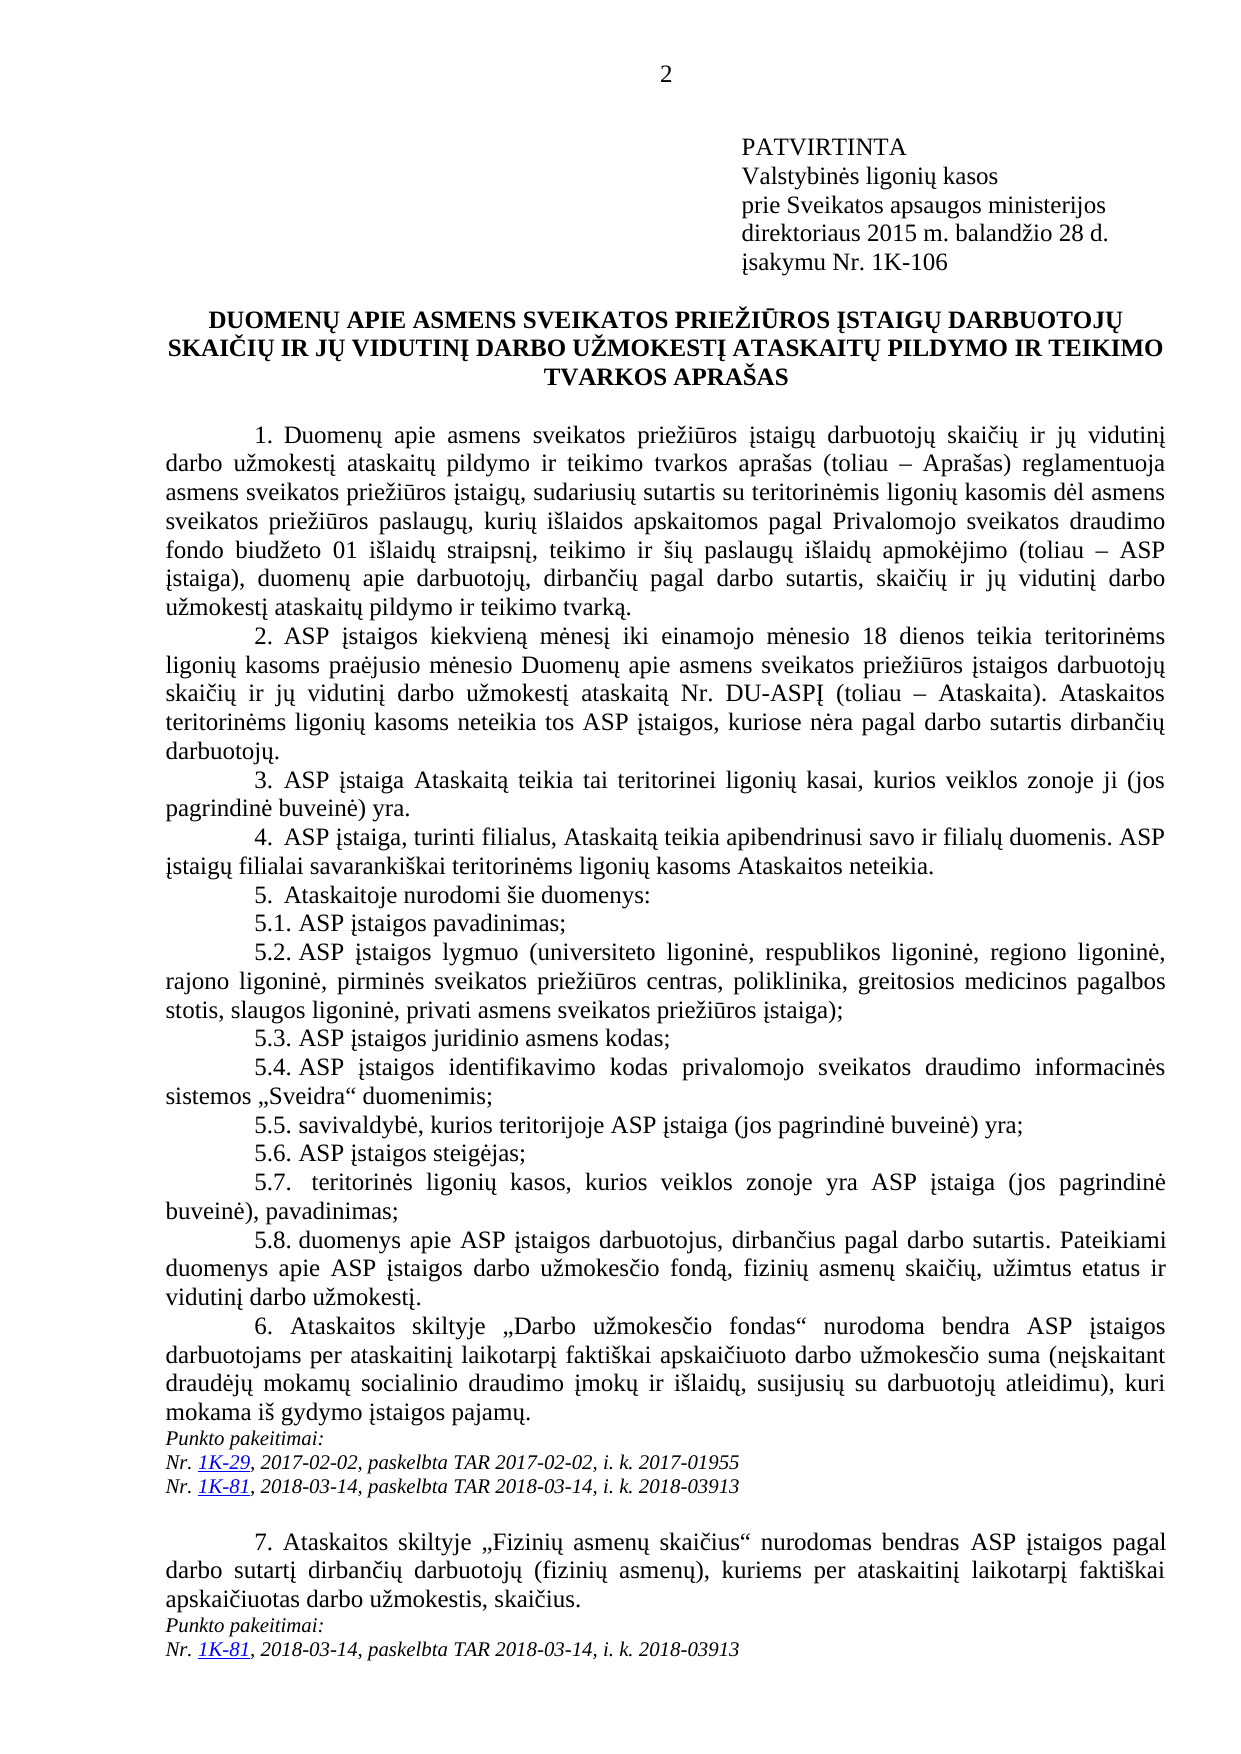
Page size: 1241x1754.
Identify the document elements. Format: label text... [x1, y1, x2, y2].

text Nr. 1K-81, 2018-03-14, paskelbta TAR 2018-03-14, i. k. 2018-03913 [165, 1637, 1167, 1661]
text Valstybinės ligonių kasos [570, 161, 1167, 190]
text direktoriaus 2015 m. balandžio 28 d. [570, 218, 1167, 247]
text 6. Ataskaitos skiltyje „Darbo užmokesčio fondas“ nurodoma bendra ASP įstaigos darbuotojams per ataskaitinį laikotarpį faktiškai apskaičiuoto darbo užmokesčio suma (neįskaitant draudėjų mokamų socialinio draudimo įmokų ir išlaidų, susijusių su darbuotojų atleidimu), kuri mokama iš gydymo įstaigos pajamų. [165, 1311, 1167, 1426]
text įsakymu Nr. 1K-106 [570, 247, 1167, 276]
text DUOMENŲ APIE ASMENS SVEIKATOS PRIEŽIŪROS ĮSTAIGŲ DARBUOTOJŲ SKAIČIŲ IR JŲ VIDUTINĮ DARBO UŽMOKESTĮ ATASKAITŲ PILDYMO IR TEIKIMO TVARKOS APRAŠAS [165, 305, 1167, 391]
text 3. ASP įstaiga Ataskaitą teikia tai teritorinei ligonių kasai, kurios veiklos zonoje ji (jos pagrindinė buveinė) yra. [165, 765, 1167, 822]
text 5.8. duomenys apie ASP įstaigos darbuotojus, dirbančius pagal darbo sutartis. Pateikiami duomenys apie ASP įstaigos darbo užmokesčio fondą, fizinių asmenų skaičių, užimtus etatus ir vidutinį darbo užmokestį. [165, 1225, 1167, 1311]
text Punkto pakeitimai: [165, 1613, 1167, 1637]
text Punkto pakeitimai: [165, 1426, 1167, 1450]
text 5.3. ASP įstaigos juridinio asmens kodas; [254, 1023, 1167, 1052]
text 1. Duomenų apie asmens sveikatos priežiūros įstaigų darbuotojų skaičių ir jų vidutinį darbo užmokestį ataskaitų pildymo ir teikimo tvarkos aprašas (toliau – Aprašas) reglamentuoja asmens sveikatos priežiūros įstaigų, sudariusių sutartis su teritorinėmis ligonių kasomis dėl asmens sveikatos priežiūros paslaugų, kurių išlaidos apskaitomos pagal Privalomojo sveikatos draudimo fondo biudžeto 01 išlaidų straipsnį, teikimo ir šių paslaugų išlaidų apmokėjimo (toliau – ASP įstaiga), duomenų apie darbuotojų, dirbančių pagal darbo sutartis, skaičių ir jų vidutinį darbo užmokestį ataskaitų pildymo ir teikimo tvarką. [165, 420, 1167, 621]
text Nr. 1K-81, 2018-03-14, paskelbta TAR 2018-03-14, i. k. 2018-03913 [165, 1474, 1167, 1498]
text 5.5. savivaldybė, kurios teritorijoje ASP įstaiga (jos pagrindinė buveinė) yra; [248, 1110, 1167, 1138]
text 5.4. ASP įstaigos identifikavimo kodas privalomojo sveikatos draudimo informacinės sistemos „Sveidra“ duomenimis; [165, 1052, 1167, 1110]
text 5.1. ASP įstaigos pavadinimas; [254, 908, 1167, 937]
text 5. Ataskaitoje nurodomi šie duomenys: [165, 880, 1167, 908]
text 4. ASP įstaiga, turinti filialus, Ataskaitą teikia apibendrinusi savo ir filialų duomenis. ASP įstaigų filialai savarankiškai teritorinėms ligonių kasoms Ataskaitos neteikia. [165, 822, 1167, 880]
text 5.2. ASP įstaigos lygmuo (universiteto ligoninė, respublikos ligoninė, regiono ligoninė, rajono ligoninė, pirminės sveikatos priežiūros centras, poliklinika, greitosios medicinos pagalbos stotis, slaugos ligoninė, privati asmens sveikatos priežiūros įstaiga); [165, 937, 1167, 1023]
text 2. ASP įstaigos kiekvieną mėnesį iki einamojo mėnesio 18 dienos teikia teritorinėms ligonių kasoms praėjusio mėnesio Duomenų apie asmens sveikatos priežiūros įstaigos darbuotojų skaičių ir jų vidutinį darbo užmokestį ataskaitą Nr. DU-ASPĮ (toliau – Ataskaita). Ataskaitos teritorinėms ligonių kasoms neteikia tos ASP įstaigos, kuriose nėra pagal darbo sutartis dirbančių darbuotojų. [165, 621, 1167, 765]
text PATVIRTINTA [570, 132, 1167, 161]
text prie Sveikatos apsaugos ministerijos [570, 190, 1167, 218]
text 5.7. teritorinės ligonių kasos, kurios veiklos zonoje yra ASP įstaiga (jos pagrindinė buveinė), pavadinimas; [165, 1167, 1167, 1225]
text 7. Ataskaitos skiltyje „Fizinių asmenų skaičius“ nurodomas bendras ASP įstaigos pagal darbo sutartį dirbančių darbuotojų (fizinių asmenų), kuriems per ataskaitinį laikotarpį faktiškai apskaičiuotas darbo užmokestis, skaičius. [165, 1527, 1167, 1613]
text Nr. 1K-29, 2017-02-02, paskelbta TAR 2017-02-02, i. k. 2017-01955 [165, 1450, 1167, 1474]
text 5.6. ASP įstaigos steigėjas; [165, 1138, 1167, 1167]
